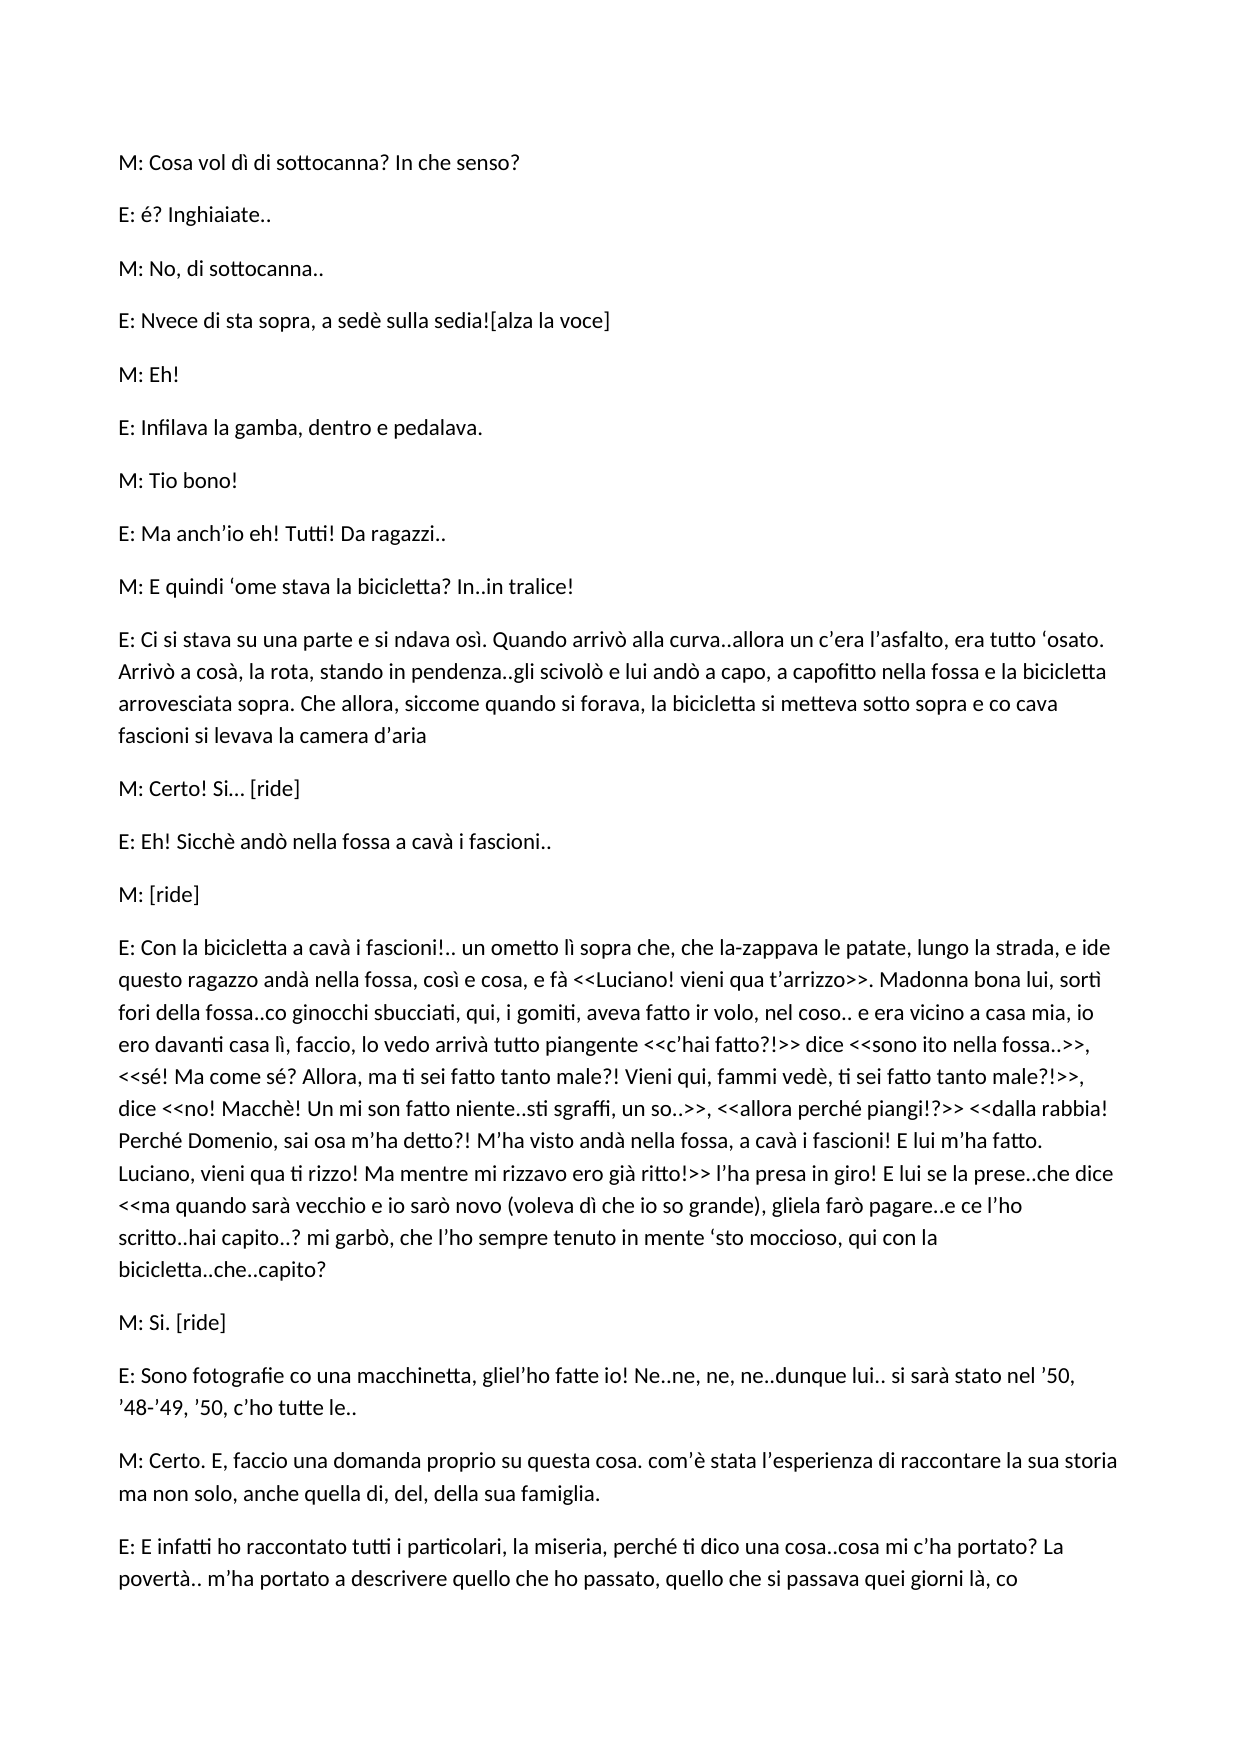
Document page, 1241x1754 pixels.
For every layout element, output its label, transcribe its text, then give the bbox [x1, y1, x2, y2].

text M: Certo. E, faccio una domanda proprio su questa cosa. com’è stata l’esperienza di raccontare la sua storia ma non solo, anche quella di, del, della sua famiglia. [118, 1447, 1122, 1507]
text E: Infilava la gamba, dentro e pedalava. [118, 413, 1122, 441]
text E: Con la bicicletta a cavà i fascioni!.. un ometto lì sopra che, che la-zappava le patate, lungo la strada, e ide questo ragazzo andà nella fossa, così e cosa, e fà <<Luciano! vieni qua t’arrizzo>>. Madonna bona lui, sortì fori della fossa..co ginocchi sbucciati, qui, i gomiti, aveva fatto ir volo, nel coso.. e era vicino a casa mia, io ero davanti casa lì, faccio, lo vedo arrivà tutto piangente <<c’hai fatto?!>> dice <<sono ito nella fossa..>>, <<sé! Ma come sé? Allora, ma ti sei fatto tanto male?! Vieni qui, fammi vedè, ti sei fatto tanto male?!>>, dice <<no! Macchè! Un mi son fatto niente..sti sgraffi, un so..>>, <<allora perché piangi!?>> <<dalla rabbia! Perché Domenio, sai osa m’ha detto?! M’ha visto andà nella fossa, a cavà i fascioni! E lui m’ha fatto. Luciano, vieni qua ti rizzo! Ma mentre mi rizzavo ero già ritto!>> l’ha presa in giro! E lui se la prese..che dice <<ma quando sarà vecchio e io sarò novo (voleva dì che io so grande), gliela farò pagare..e ce l’ho scritto..hai capito..? mi garbò, che l’ho sempre tenuto in mente ‘sto moccioso, qui con la bicicletta..che..capito? [118, 933, 1122, 1283]
text M: Si. [ride] [118, 1308, 1122, 1336]
text M: No, di sottocanna.. [118, 254, 1122, 282]
text E: Sono fotografie co una macchinetta, gliel’ho fatte io! Ne..ne, ne, ne..dunque lui.. si sarà stato nel ’50, ’48-’49, ’50, c’ho tutte le.. [118, 1361, 1122, 1422]
text E: E infatti ho raccontato tutti i particolari, la miseria, perché ti dico una cosa..cosa mi c’ha portato? La povertà.. m’ha portato a descrivere quello che ho passato, quello che si passava quei giorni là, co [118, 1532, 1122, 1592]
text E: Eh! Sicchè andò nella fossa a cavà i fascioni.. [118, 827, 1122, 855]
text E: Ci si stava su una parte e si ndava osì. Quando arrivò alla curva..allora un c’era l’asfalto, era tutto ‘osato. Arrivò a cosà, la rota, stando in pendenza..gli scivolò e lui andò a capo, a capofitto nella fossa e la bicicletta arrovesciata sopra. Che allora, siccome quando si forava, la bicicletta si metteva sotto sopra e co cava fascioni si levava la camera d’aria [118, 625, 1122, 749]
text E: Ma anch’io eh! Tutti! Da ragazzi.. [118, 519, 1122, 547]
text M: Certo! Si… [ride] [118, 774, 1122, 802]
text M: E quindi ‘ome stava la bicicletta? In..in tralice! [118, 572, 1122, 600]
text E: Nvece di sta sopra, a sedè sulla sedia![alza la voce] [118, 307, 1122, 335]
text E: é? Inghiaiate.. [118, 201, 1122, 229]
text M: Cosa vol dì di sottocanna? In che senso? [118, 148, 1122, 176]
text M: Eh! [118, 360, 1122, 388]
text M: [ride] [118, 880, 1122, 908]
text M: Tio bono! [118, 466, 1122, 494]
